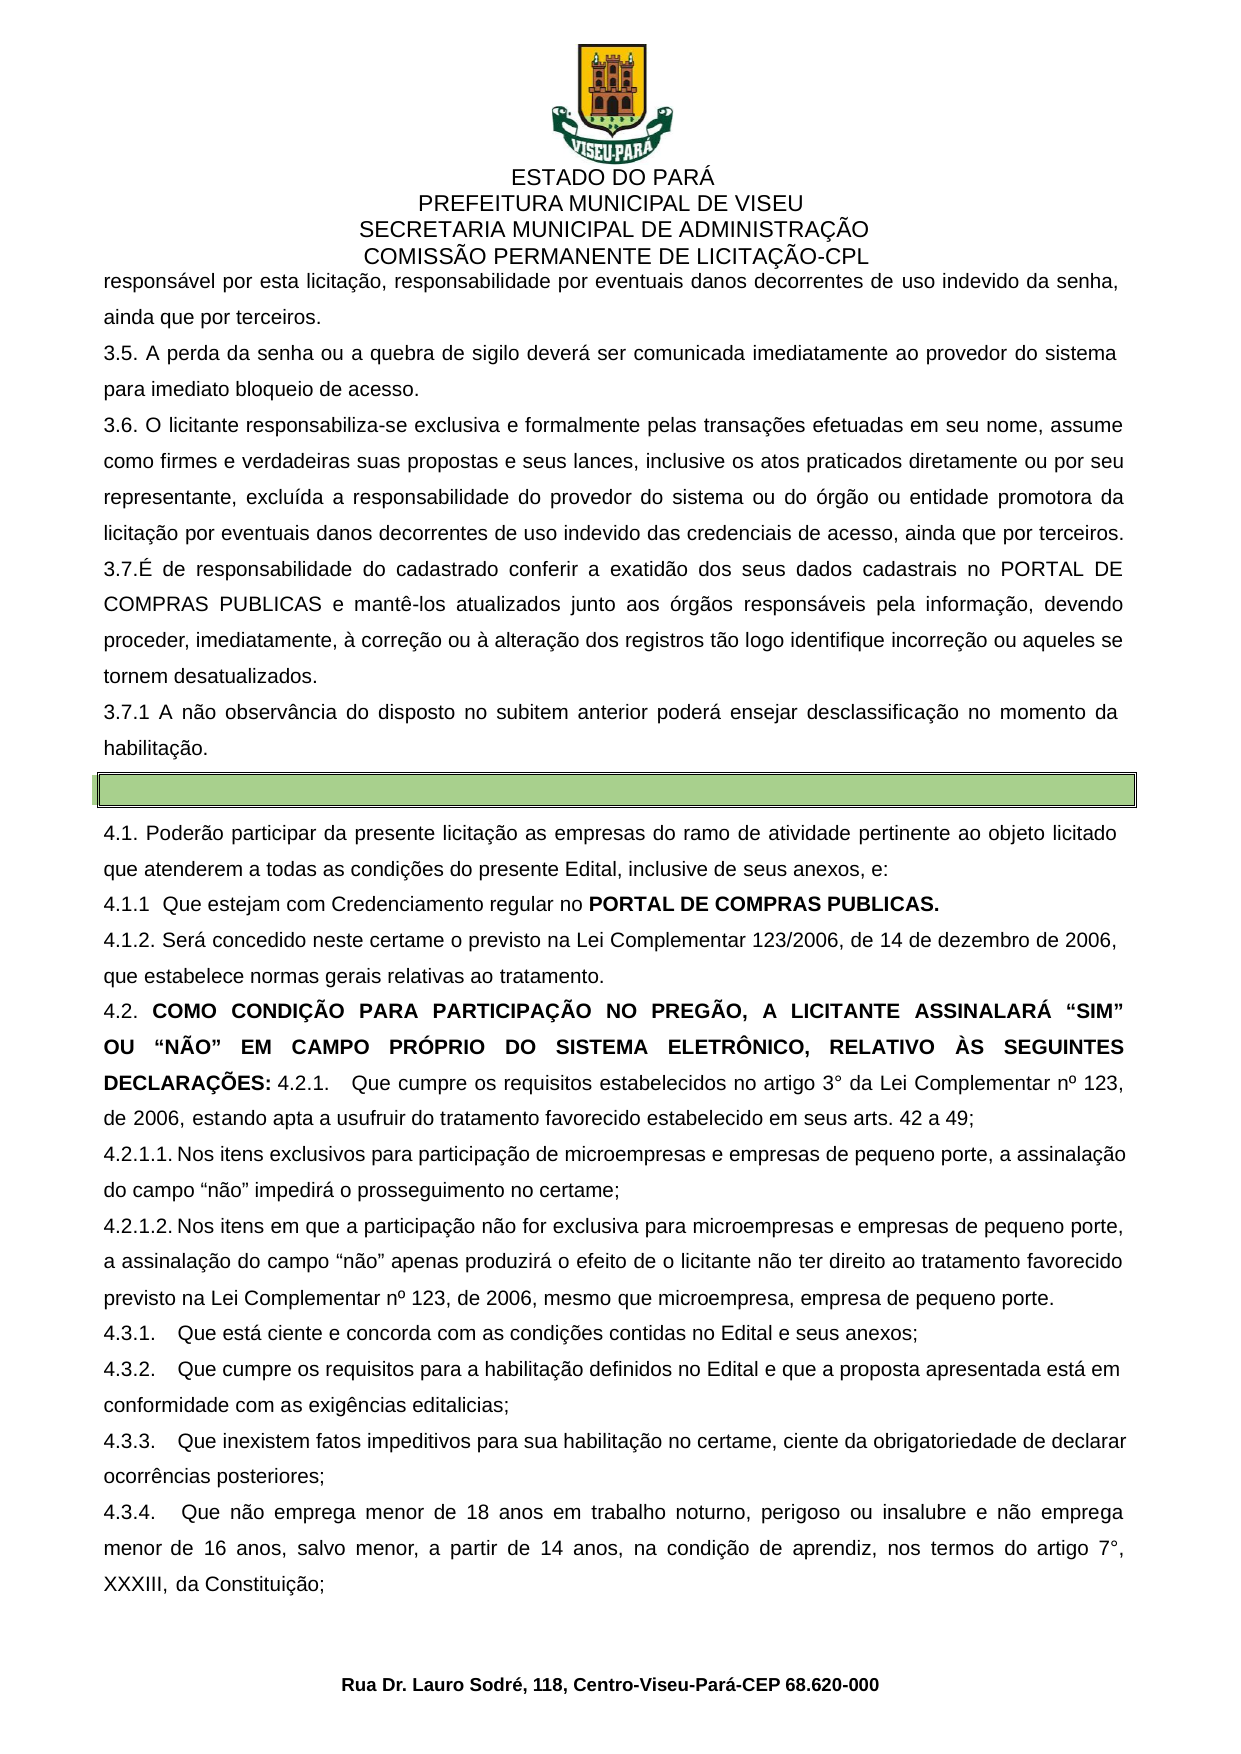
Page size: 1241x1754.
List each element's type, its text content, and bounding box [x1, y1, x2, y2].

text Rua Dr. Lauro Sodré, 118, Centro-Viseu-Pará-CEP 68.620-000 [341, 1674, 1154, 1696]
text 4.2. COMO CONDIÇÃO PARA PARTICIPAÇÃO NO PREGÃO, A LICITANTE ASSINALARÁ “SIM” OU “NÃO” EM CAMPO PRÓPRIO DO SISTEMA ELETRÔNICO, RELATIVO ÀS SEGUINTES DECLARAÇÕES: 4.2.1. Que cumpre os requisitos estabelecidos no artigo 3° da Lei Complementar nº 123, de 2006, estando apta a usufruir do tratamento favorecido estabelecido em seus arts. 42 a 49; [103, 999, 1124, 1130]
text SECRETARIA MUNICIPAL DE ADMINISTRAÇÃO COMISSÃO PERMANENTE DE LICITAÇÃO-CPL [350, 216, 869, 269]
text responsável por esta licitação, responsabilidade por eventuais danos decorrentes de uso indevido da senha, [103, 269, 1154, 293]
text ESTADO DO PARÁ PREFEITURA MUNICIPAL DE VISEU [418, 164, 813, 216]
text ainda que por terceiros. [103, 305, 1154, 329]
text 3.5. A perda da senha ou a quebra de sigilo deverá ser comunicada imediatamente ao provedor do sistema para imediato bloqueio de acesso. [103, 341, 1127, 401]
text 4.3.2. Que cumpre os requisitos para a habilitação definidos no Edital e que a proposta apresentada está em conformidade com as exigências editalicias; [103, 1357, 1127, 1417]
text 4.2.1.2.Nos itens em que a participação não for exclusiva para microempresas e empresas de pequeno porte, a assinalação do campo “não” apenas produzirá o efeito de o licitante não ter direito ao tratamento favorecido previsto na Lei Complementar nº 123, de 2006, mesmo que microempresa, empresa de pequeno porte. [103, 1213, 1123, 1309]
text 4.3.4. Que não emprega menor de 18 anos em trabalho noturno, perigoso ou insalubre e não emprega menor de 16 anos, salvo menor, a partir de 14 anos, na condição de aprendiz, nos termos do artigo 7°, XXXIII, da Constituição; [103, 1500, 1124, 1596]
text 4.2.1.1.Nos itens exclusivos para participação de microempresas e empresas de pequeno porte, a assinalação do campo “não” impedirá o prosseguimento no certame; [103, 1142, 1127, 1202]
text 4.3.1. Que está ciente e concorda com as condições contidas no Edital e seus anexos; [103, 1321, 1154, 1345]
picture [551, 44, 674, 165]
text 4.3.3. Que inexistem fatos impeditivos para sua habilitação no certame, ciente da obrigatoriedade de declarar ocorrências posteriores; [103, 1429, 1127, 1488]
text 4.1. Poderão participar da presente licitação as empresas do ramo de atividade pertinente ao objeto licitado [103, 820, 1154, 844]
text que atenderem a todas as condições do presente Edital, inclusive de seus anexos, e: 4.1.1 Que estejam com Credenciamento regular no PORTAL DE COMPRAS PUBLICAS. [103, 856, 946, 916]
text 4.1.2. Será concedido neste certame o previsto na Lei Complementar 123/2006, de 14 de dezembro de 2006, que estabelece normas gerais relativas ao tratamento. [103, 928, 1127, 987]
text 3.6. O licitante responsabiliza-se exclusiva e formalmente pelas transações efetuadas em seu nome, assume como firmes e verdadeiras suas propostas e seus lances, inclusive os atos praticados diretamente ou por seu representante, excluída a responsabilidade do provedor do sistema ou do órgão ou entidade promotora da licitação por eventuais danos decorrentes de uso indevido das credenciais de acesso, ainda que por terceiros. 3.7.É de responsabilidade do cadastrado conferir a exatidão dos seus dados cadastrais no PORTAL DE COMPRAS PUBLICAS e mantê-los atualizados junto aos órgãos responsáveis pela informação, devendo proceder, imediatamente, à correção ou à alteração dos registros tão logo identifique incorreção ou aqueles se tornem desatualizados. [103, 413, 1124, 688]
text 3.7.1 A não observância do disposto no subitem anterior poderá ensejar desclassificação no momento da habilitação. [103, 700, 1128, 760]
